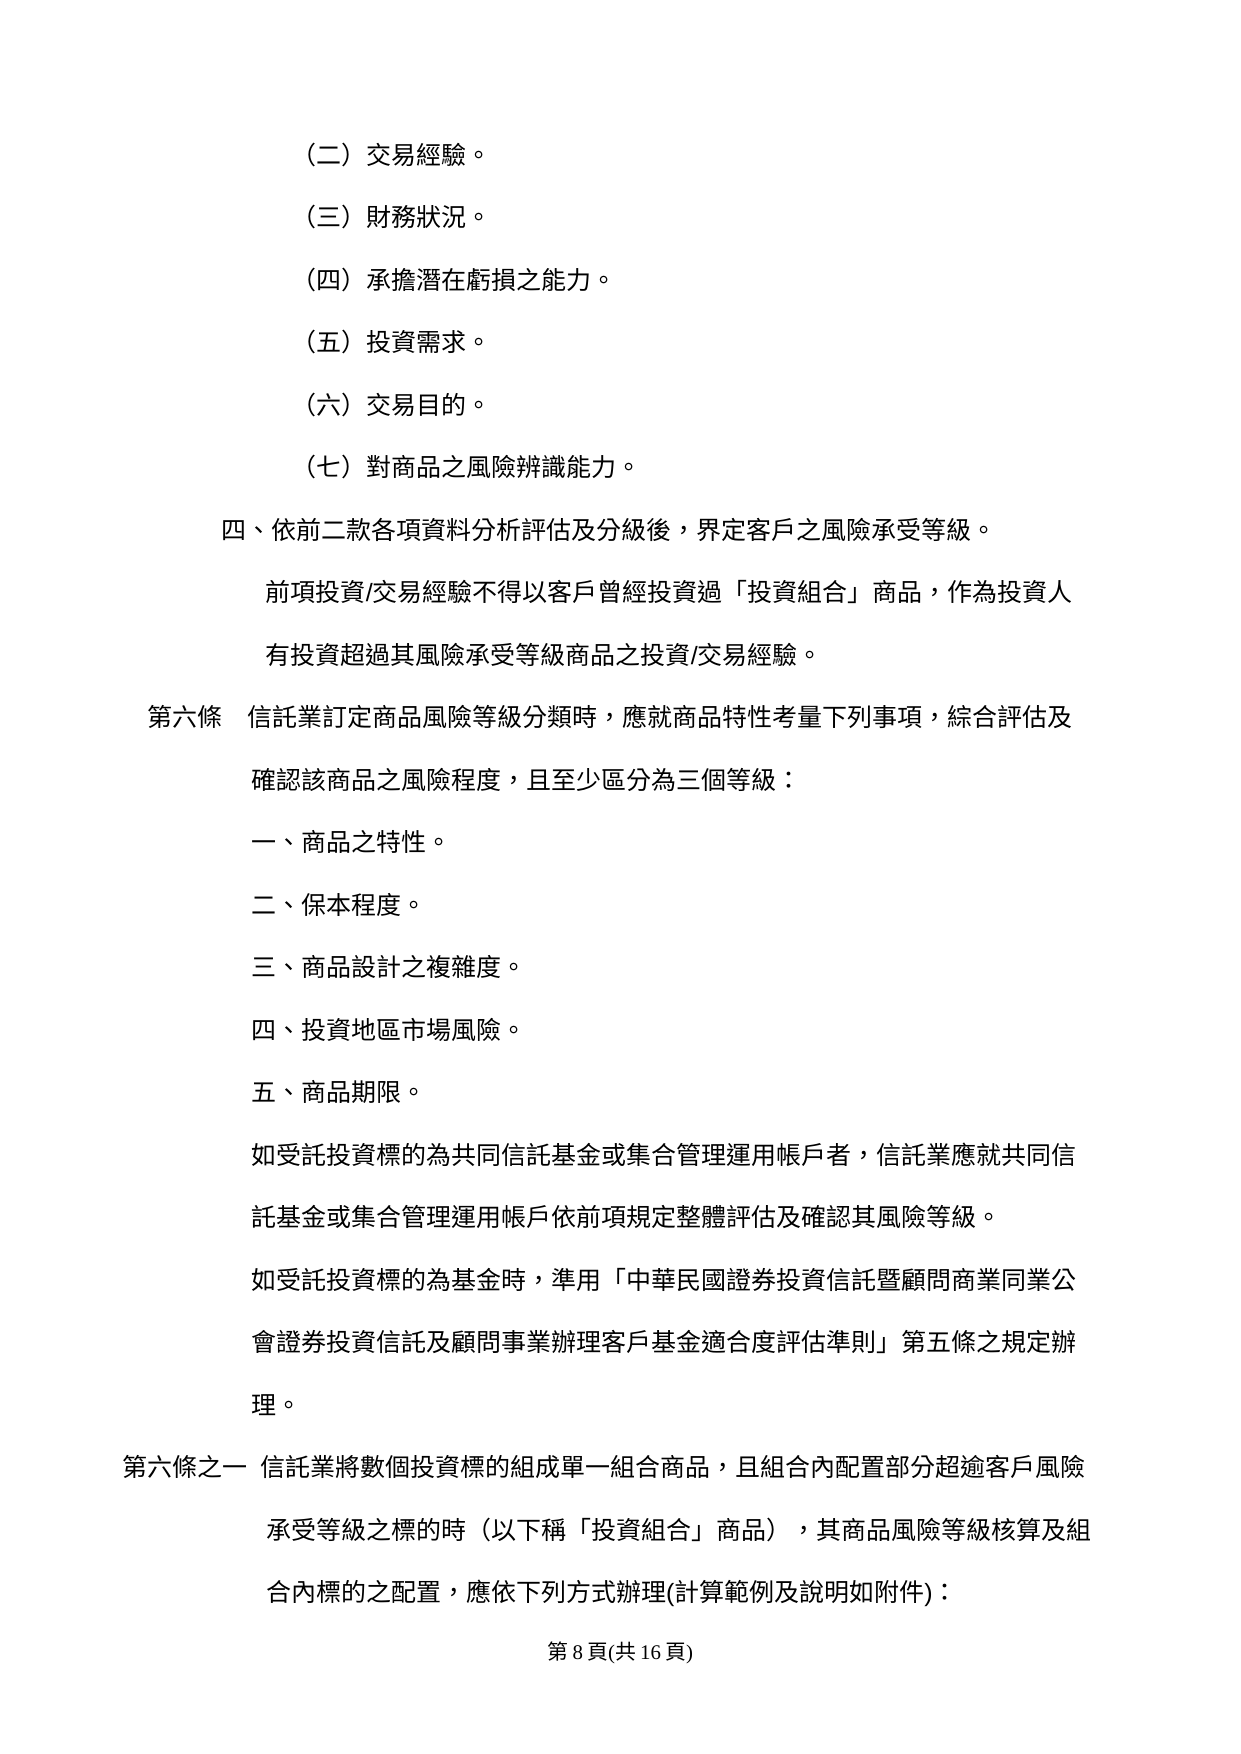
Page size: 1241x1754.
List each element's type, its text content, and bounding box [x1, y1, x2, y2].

text 如受託投資標的為共同信託基金或集合管理運用帳戶者，信託業應就共同信託基金或集合管理運用帳戶依前項規定整體評估及確認其風險等級。 [251, 1112, 1092, 1237]
text （五）投資需求。 [241, 299, 1092, 362]
text 第六條之一 信託業將數個投資標的組成單一組合商品，且組合內配置部分超逾客戶風險承受等級之標的時（以下稱「投資組合」商品），其商品風險等級核算及組合內標的之配置，應依下列方式辦理(計算範例及說明如附件)： [123, 1424, 1092, 1612]
text （二）交易經驗。 [241, 112, 1092, 174]
text 一、商品之特性。 [241, 799, 1092, 862]
text （三）財務狀況。 [241, 174, 1092, 237]
text 第六條 信託業訂定商品風險等級分類時，應就商品特性考量下列事項，綜合評估及確認該商品之風險程度，且至少區分為三個等級： [148, 674, 1092, 799]
text （六）交易目的。 [241, 362, 1092, 424]
text 五、商品期限。 [241, 1049, 1092, 1112]
text 二、保本程度。 [241, 862, 1092, 924]
text 三、商品設計之複雜度。 [241, 924, 1092, 987]
text （四）承擔潛在虧損之能力。 [241, 237, 1092, 299]
text 如受託投資標的為基金時，準用「中華民國證券投資信託暨顧問商業同業公會證券投資信託及顧問事業辦理客戶基金適合度評估準則」第五條之規定辦理。 [251, 1237, 1092, 1424]
text 四、依前二款各項資料分析評估及分級後，界定客戶之風險承受等級。 前項投資/交易經驗不得以客戶曾經投資過「投資組合」商品，作為投資人有投資超過其風險承受等級商品之投資/交易經驗。 [222, 487, 1092, 674]
text 四、投資地區市場風險。 [241, 987, 1092, 1049]
text （七）對商品之風險辨識能力。 [241, 424, 1092, 487]
